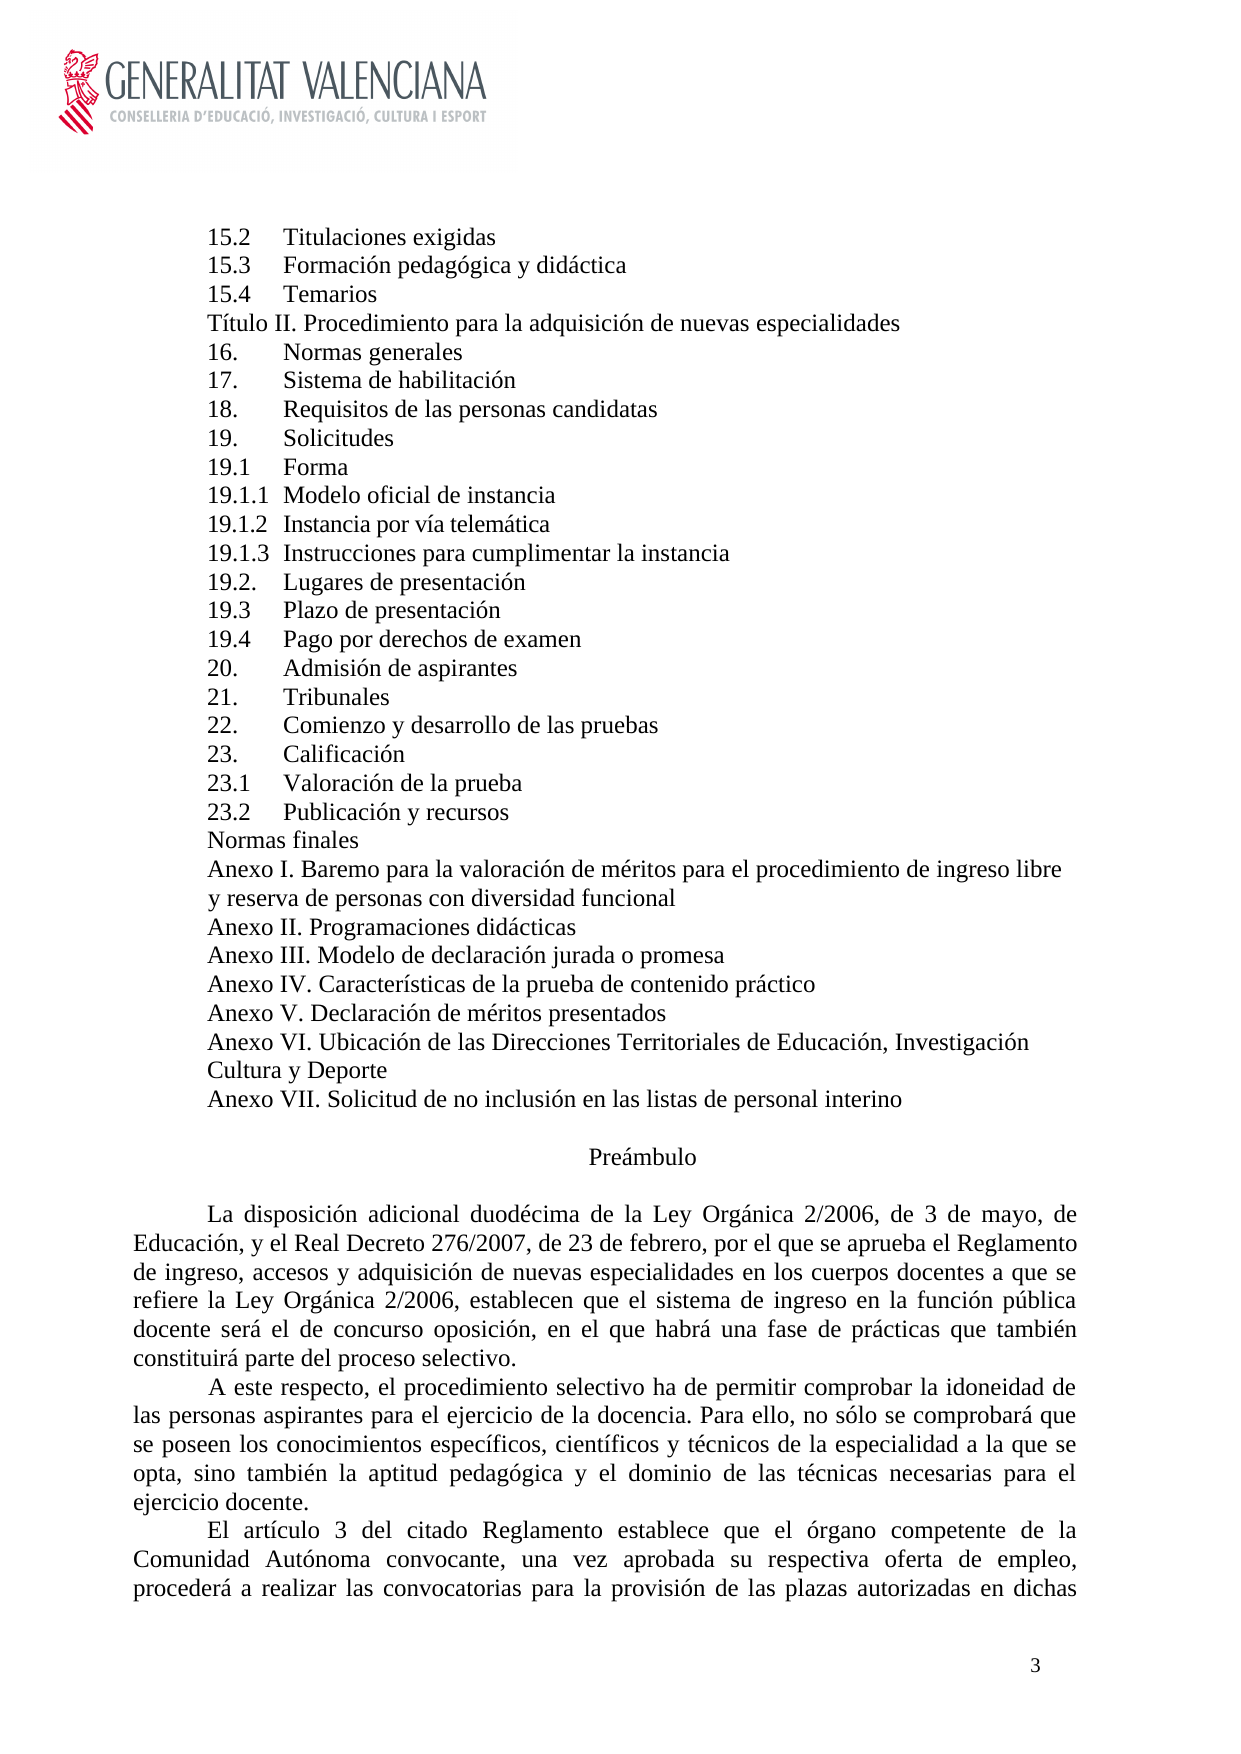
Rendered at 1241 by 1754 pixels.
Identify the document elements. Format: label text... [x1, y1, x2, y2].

text 23. Calificación [133, 739, 1078, 768]
text 20. Admisión de aspirantes [133, 653, 1078, 682]
text 21. Tribunales [133, 682, 1078, 710]
text Título II. Procedimiento para la adquisición de nuevas especialidades [133, 308, 1078, 337]
text A este respecto, el procedimiento selectivo ha de permitir comprobar la idoneidad de las personas aspirantes para el ejercicio de la docencia. Para ello, no sólo se comprobará que se poseen los conocimientos específicos, científicos y técnicos de la especialidad a la que se opta, sino también la aptitud pedagógica y el dominio de las técnicas necesarias para el ejercicio docente. [133, 1372, 1078, 1515]
text 19.1 Forma [133, 452, 1078, 480]
text Anexo V. Declaración de méritos presentados [133, 998, 1078, 1027]
text Anexo II. Programaciones didácticas [207, 912, 1078, 940]
text 23.1 Valoración de la prueba [133, 768, 1078, 797]
text 19.1.1 Modelo oficial de instancia [133, 480, 1078, 509]
picture [28, 10, 518, 173]
text 19.1.2 Instancia por vía telemática [133, 509, 1078, 538]
text 19. Solicitudes [133, 423, 1078, 452]
text Anexo I. Baremo para la valoración de méritos para el procedimiento de ingreso libre y reserva de personas con diversidad funcional [133, 854, 1078, 912]
text 18. Requisitos de las personas candidatas [133, 394, 1078, 423]
text Anexo VII. Solicitud de no inclusión en las listas de personal interino [133, 1084, 1078, 1113]
text La disposición adicional duodécima de la Ley Orgánica 2/2006, de 3 de mayo, de Educación, y el Real Decreto 276/2007, de 23 de febrero, por el que se aprueba el Reglamento de ingreso, accesos y adquisición de nuevas especialidades en los cuerpos docentes a que se refiere la Ley Orgánica 2/2006, establecen que el sistema de ingreso en la función pública docente será el de concurso oposición, en el que habrá una fase de prácticas que también constituirá parte del proceso selectivo. [133, 1199, 1078, 1372]
text El artículo 3 del citado Reglamento establece que el órgano competente de la Comunidad Autónoma convocante, una vez aprobada su respectiva oferta de empleo, procederá a realizar las convocatorias para la provisión de las plazas autorizadas en dichas [133, 1515, 1078, 1602]
text 19.2. Lugares de presentación [133, 567, 1078, 595]
text 15.2 Titulaciones exigidas [133, 222, 1078, 250]
text Anexo III. Modelo de declaración jurada o promesa [133, 940, 1078, 969]
text 19.4 Pago por derechos de examen [133, 624, 1078, 653]
text Preámbulo [133, 1142, 1078, 1170]
text 15.4 Temarios [133, 279, 1078, 308]
text 19.1.3 Instrucciones para cumplimentar la instancia [133, 538, 1078, 567]
text 17. Sistema de habilitación [133, 365, 1078, 394]
text 15.3 Formación pedagógica y didáctica [133, 250, 1078, 279]
text 22. Comienzo y desarrollo de las pruebas [133, 710, 1078, 739]
text Anexo IV. Características de la prueba de contenido práctico [133, 969, 1078, 998]
text Normas finales [207, 825, 1078, 854]
text 19.3 Plazo de presentación [133, 595, 1078, 624]
text 16. Normas generales [133, 337, 1078, 365]
text Anexo VI. Ubicación de las Direcciones Territoriales de Educación, Investigación Cultura y Deporte [207, 1027, 1078, 1084]
text 23.2 Publicación y recursos [133, 797, 1078, 825]
